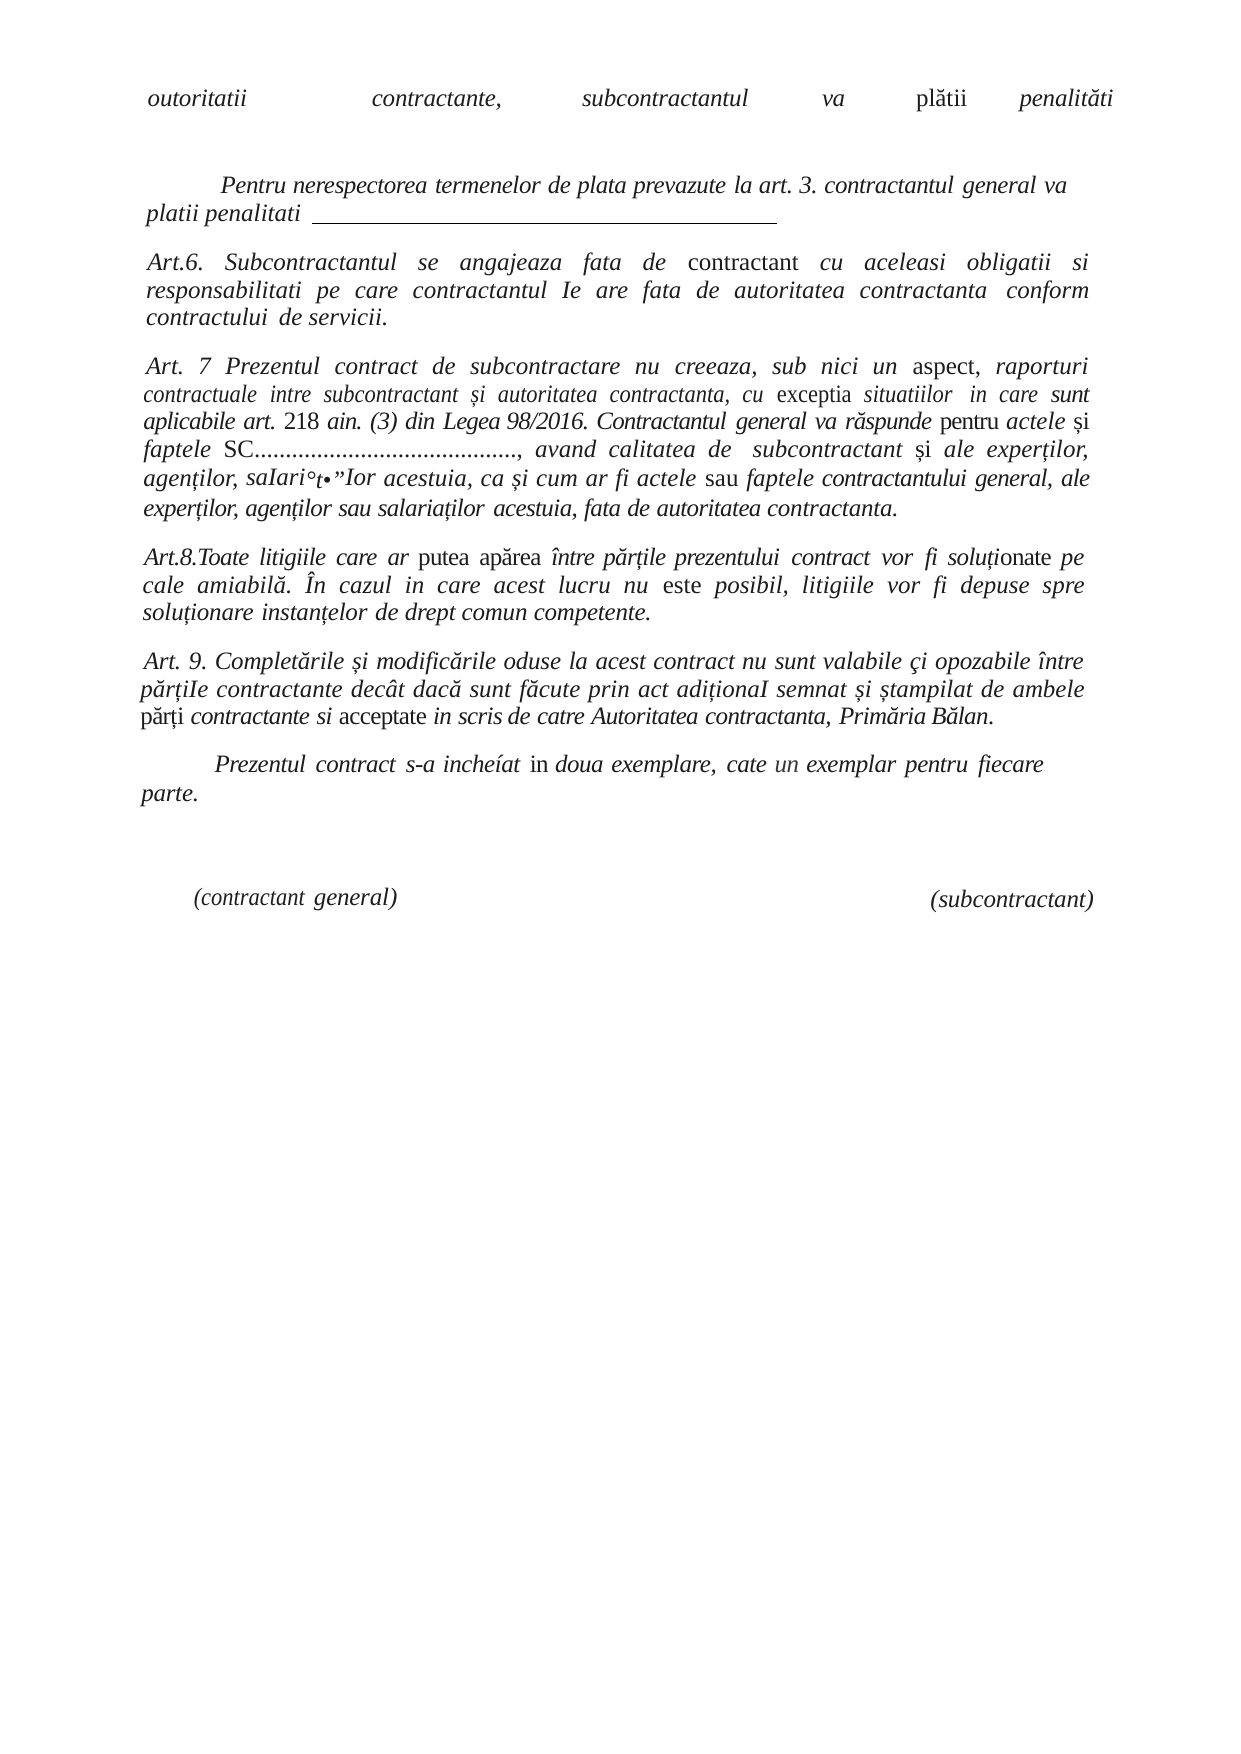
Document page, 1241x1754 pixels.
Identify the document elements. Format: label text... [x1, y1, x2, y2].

text Art. 9. Completările și modificările oduse la acest contract nu sunt valabile çi opozabile între părțiIe contractante decât dacă sunt făcute prin act adiționaI semnat și ștampilat de ambele părți contractante si acceptate in scris de catre Autoritatea contractanta, Primăria Bălan. [140, 647, 1087, 730]
text Prezentul contract s-a incheíat in doua exemplare, cate un exemplar pentru fiecare [214, 750, 1215, 778]
text Pentru nerespectorea termenelor de plata prevazute la art. 3. contractantul general va platii penalitati [146, 172, 1094, 227]
text Art.6. Subcontractantul se angajeaza fata de contractant cu aceleasi obligatii si responsabilitati pe care contractantul Ie are fata de autoritatea contractanta conform contractului de servicii. [146, 249, 1092, 331]
text outoritatii contractante, subcontractantul va plătii penalităti [147, 83, 1215, 111]
text (contractant general) (subcontractant) [193, 882, 1215, 912]
text parte. [141, 778, 1215, 807]
text Art.8.Toate litigiile care ar putea apărea între părțile prezentului contract vor fi soluționate pe cale amiabilă. În cazul in care acest lucru nu este posibil, litigiile vor fi depuse spre soluționare instanțelor de drept comun competente. [142, 543, 1088, 626]
text Art. 7 Prezentul contract de subcontractare nu creeaza, sub nici un aspect, raporturi contractuale intre subcontractant și autoritatea contractanta, cu exceptia situatiilor in care sunt aplicabile art. 218 ain. (3) din Legea 98/2016. Contractantul general va răspunde pentru actele și faptele SC.........................................., avand calitatea de subcontractant și ale experților, agenților, saIari°t•”Ior acestuia, ca și cum ar fi actele sau faptele contractantului general, ale experților, agenților sau salariaților acestuia, fata de autoritatea contractanta. [143, 352, 1091, 521]
